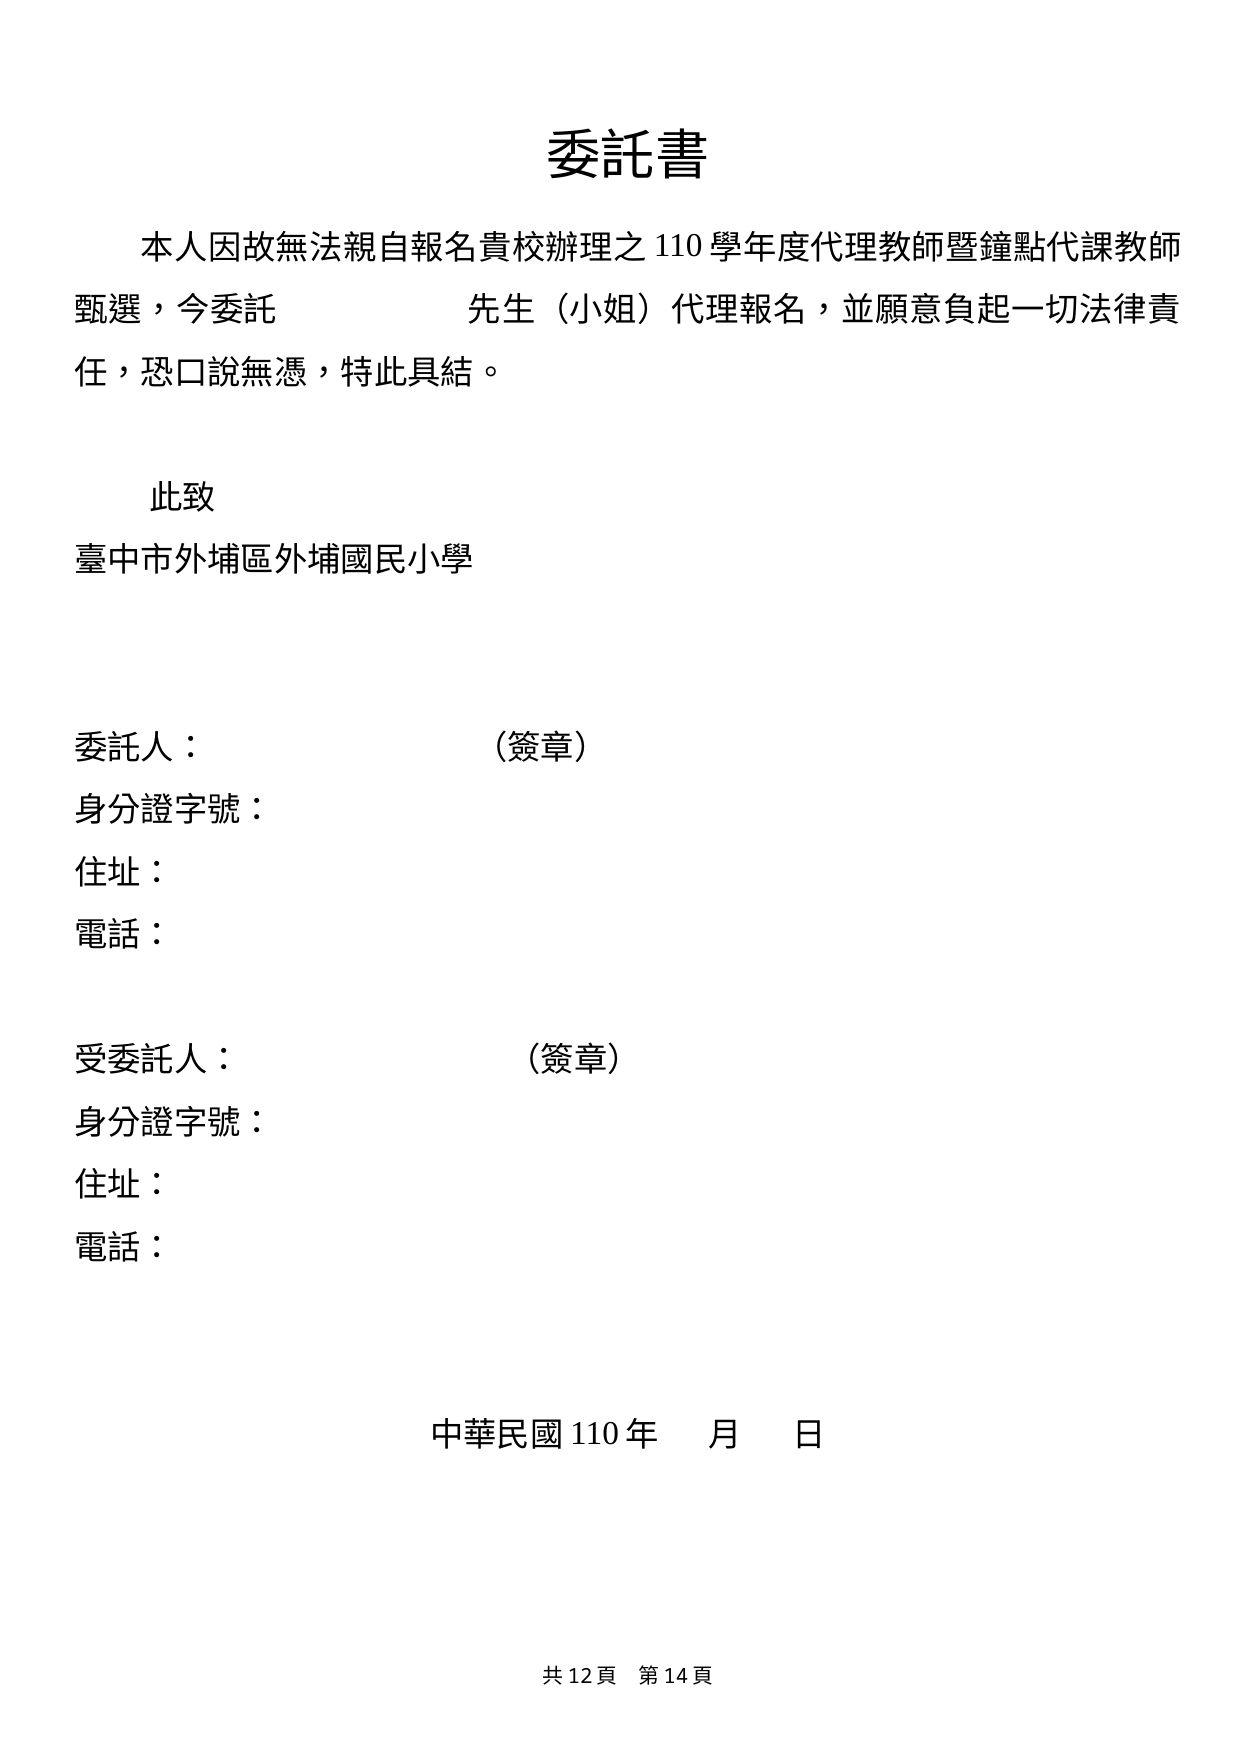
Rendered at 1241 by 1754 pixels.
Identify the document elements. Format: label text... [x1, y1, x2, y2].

text 住址： [74, 828, 1181, 891]
text 中華民國110年 月 日 [74, 1391, 1181, 1453]
text 電話： [74, 891, 1181, 953]
text 身分證字號： [74, 1078, 1181, 1141]
text 電話： [74, 1203, 1181, 1266]
text 委託人： （簽章） [74, 703, 1181, 766]
text 身分證字號： [74, 766, 1181, 828]
text 本人因故無法親自報名貴校辦理之110學年度代理教師暨鐘點代課教師甄選，今委託 先生（小姐）代理報名，並願意負起一切法律責任，恐口說無憑，特此具結。 [74, 203, 1181, 391]
text 臺中市外埔區外埔國民小學 [74, 516, 1181, 578]
text 受委託人： （簽章） [74, 1016, 1181, 1078]
text 委託書 [74, 78, 1181, 203]
text 此致 [74, 453, 1181, 516]
text 住址： [74, 1141, 1181, 1203]
